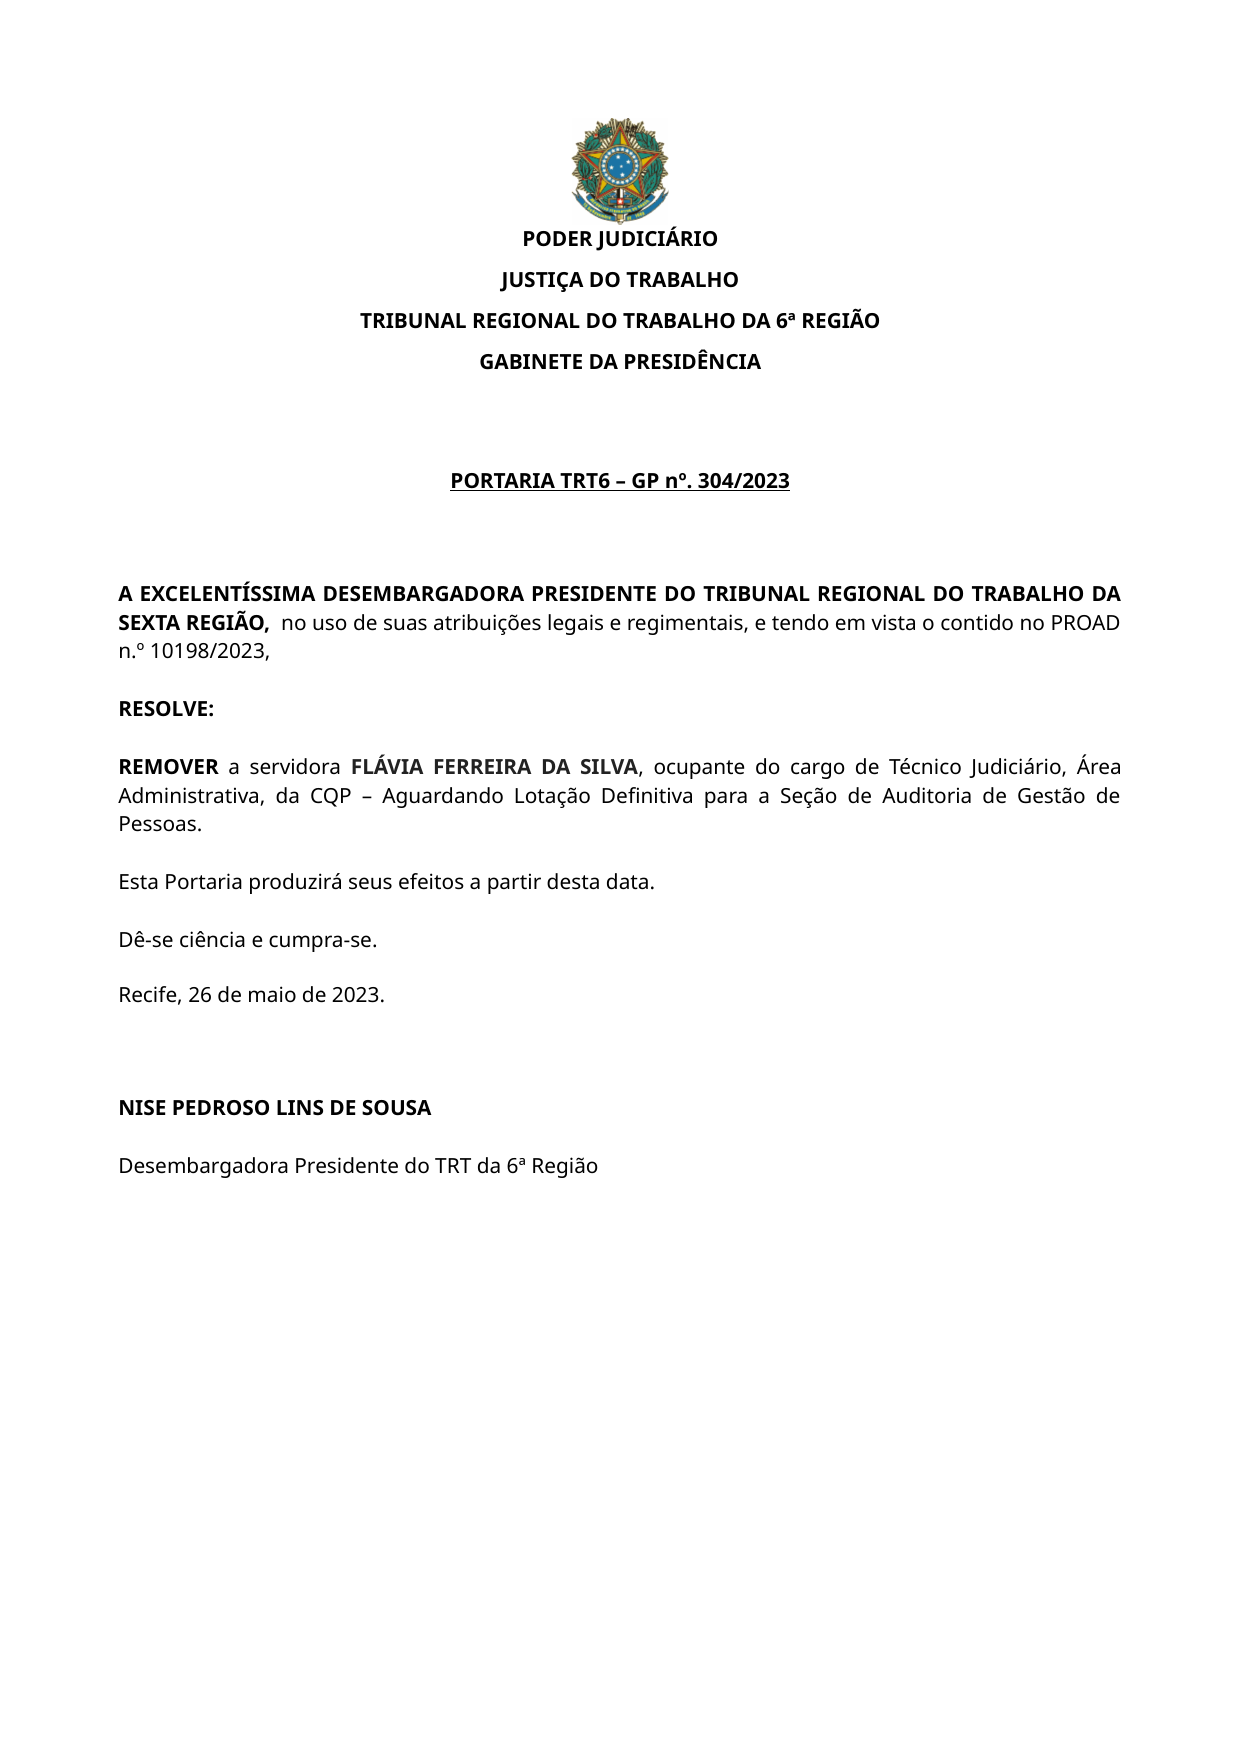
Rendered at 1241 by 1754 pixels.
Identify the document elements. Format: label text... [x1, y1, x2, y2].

text PODER JUDICIÁRIO [118, 224, 1122, 253]
text JUSTIÇA DO TRABALHO [118, 265, 1122, 294]
text Dê-se ciência e cumpra-se. [118, 925, 1120, 953]
text PORTARIA TRT6 – GP nº. 304/2023 [118, 466, 1122, 494]
text Recife, 26 de maio de 2023. [118, 980, 1120, 1008]
text RESOLVE: [118, 694, 1122, 723]
text Desembargadora Presidente do TRT da 6ª Região [118, 1151, 1120, 1180]
text A EXCELENTÍSSIMA DESEMBARGADORA PRESIDENTE DO TRIBUNAL REGIONAL DO TRABALHO DA SEXTA REGIÃO, no uso de suas atribuições legais e regimentais, e tendo em vista o contido no PROAD n.º 10198/2023, [118, 579, 1122, 665]
text TRIBUNAL REGIONAL DO TRABALHO DA 6ª REGIÃO [118, 306, 1122, 335]
text REMOVER a servidora FLÁVIA FERREIRA DA SILVA, ocupante do cargo de Técnico Judiciário, Área Administrativa, da CQP – Aguardando Lotação Definitiva para a Seção de Auditoria de Gestão de Pessoas. [118, 752, 1122, 838]
text Esta Portaria produzirá seus efeitos a partir desta data. [118, 867, 1122, 896]
text GABINETE DA PRESIDÊNCIA [118, 347, 1122, 376]
text NISE PEDROSO LINS DE SOUSA [118, 1093, 1120, 1122]
